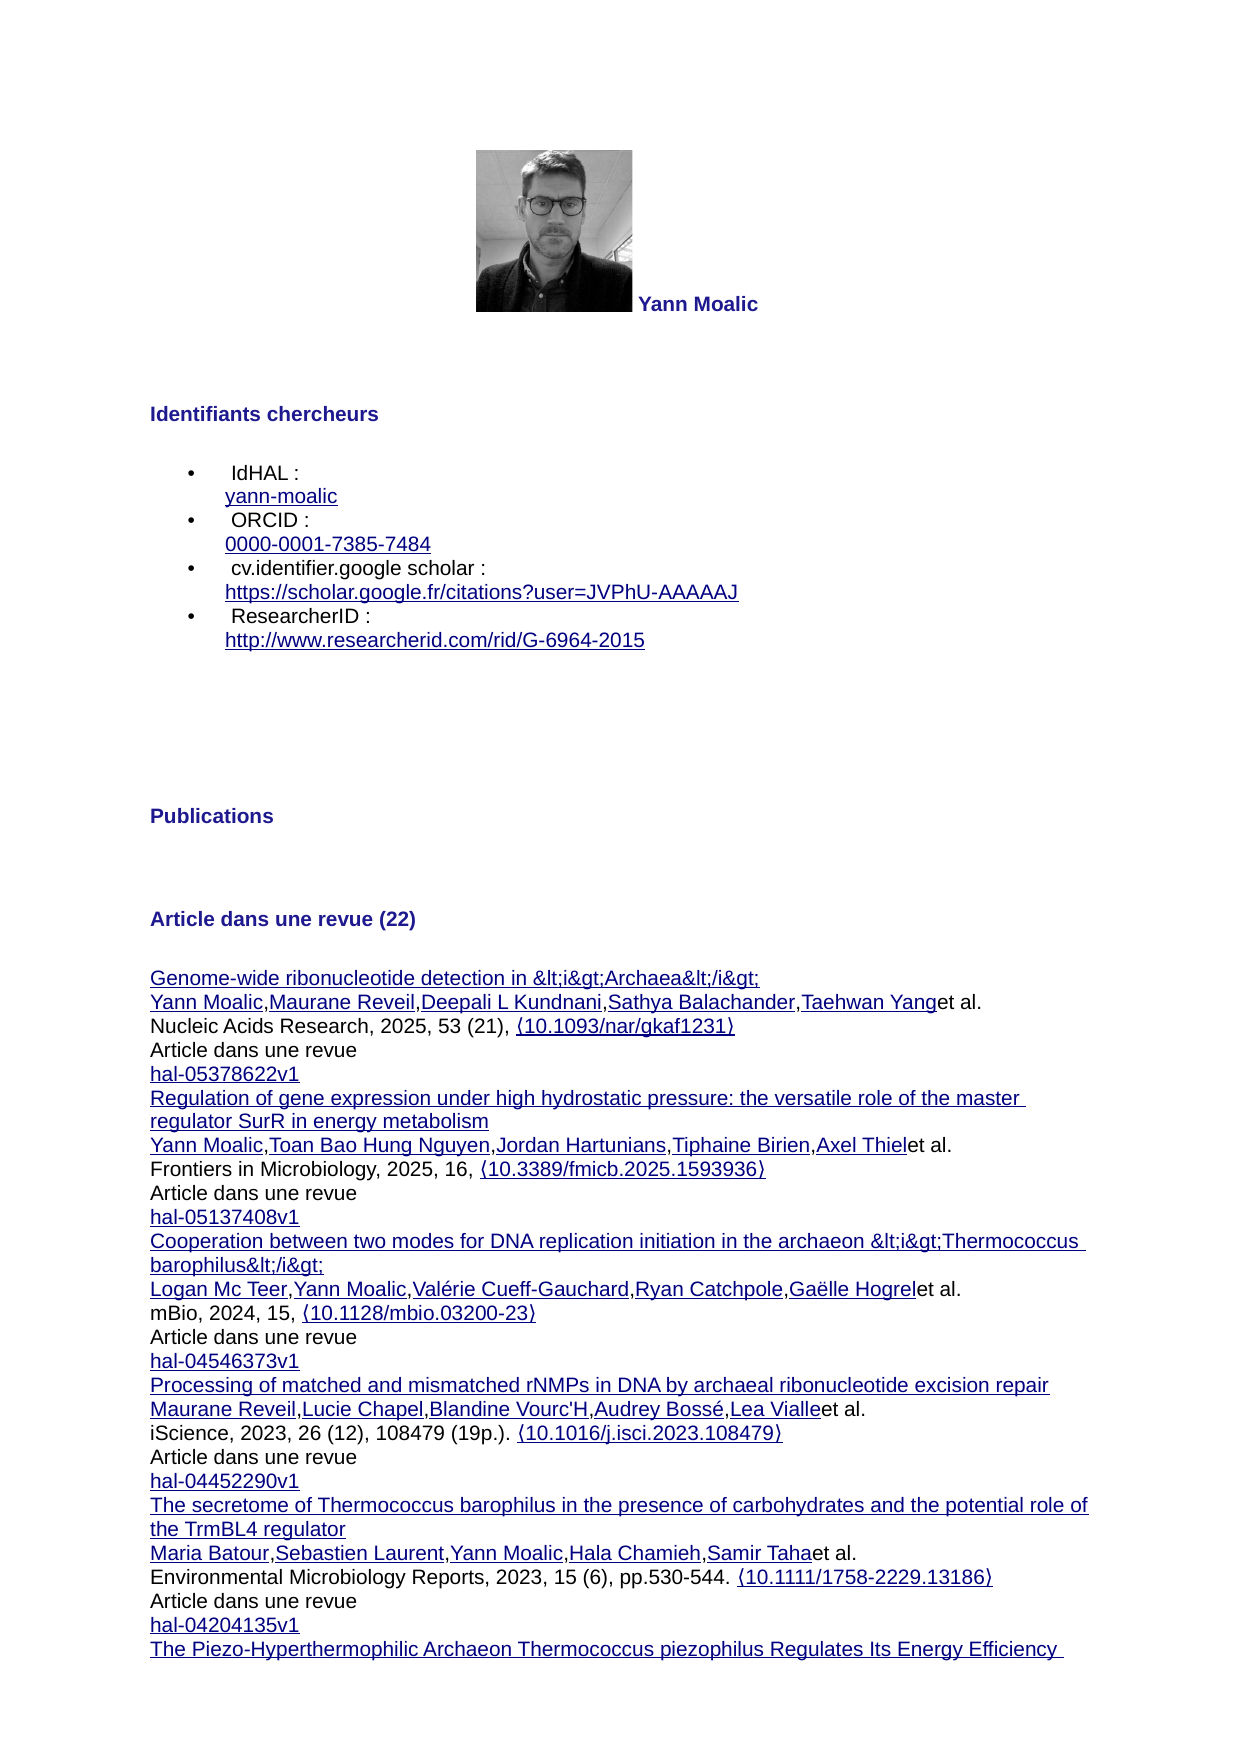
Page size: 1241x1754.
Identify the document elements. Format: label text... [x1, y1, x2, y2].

table_cell The Piezo-Hyperthermophilic Archaeon Thermococcus piezophilus Regulates Its Energy Efficiency [150, 1636, 1090, 1660]
list https://scholar.google.fr/citations?user=JVPhU-AAAAAJ [187, 580, 1090, 604]
list ResearcherID : [187, 604, 1090, 628]
list yann-moalic [187, 484, 1090, 508]
picture [476, 150, 633, 312]
list IdHAL : [187, 460, 1090, 484]
subtitle Yann Moalic [150, 150, 1090, 316]
table_cell Processing of matched and mismatched rNMPs in DNA by archaeal ribonucleotide excision repair Maurane Reveil,Lucie Chapel,Blandine Vourc'H,Audrey Bossé,Lea Vialleet al. iScience, 2023, 26 (12), 108479 (19p.). ⟨10.1016/j.isci.2023.108479⟩ Article dans une revue hal-04452290v1 [150, 1373, 1090, 1493]
list cv.identifier.google scholar : [187, 556, 1090, 580]
list 0000-0001-7385-7484 [187, 532, 1090, 556]
table_cell The secretome of Thermococcus barophilus in the presence of carbohydrates and the potential role of the TrmBL4 regulator Maria Batour,Sebastien Laurent,Yann Moalic,Hala Chamieh,Samir Tahaet al. Environmental Microbiology Reports, 2023, 15 (6), pp.530-544. ⟨10.1111/1758-2229.13186⟩ Article dans une revue hal-04204135v1 [150, 1493, 1090, 1636]
table_header Genome-wide ribonucleotide detection in &lt;i&gt;Archaea&lt;/i&gt; Yann Moalic,Maurane Reveil,Deepali L Kundnani,Sathya Balachander,Taehwan Yanget al. Nucleic Acids Research, 2025, 53 (21), ⟨10.1093/nar/gkaf1231⟩ Article dans une revue hal-05378622v1 [150, 966, 1090, 1085]
table_cell Regulation of gene expression under high hydrostatic pressure: the versatile role of the master regulator SurR in energy metabolism Yann Moalic,Toan Bao Hung Nguyen,Jordan Hartunians,Tiphaine Birien,Axel Thielet al. Frontiers in Microbiology, 2025, 16, ⟨10.3389/fmicb.2025.1593936⟩ Article dans une revue hal-05137408v1 [150, 1085, 1090, 1229]
list http://www.researcherid.com/rid/G-6964-2015 [187, 628, 1090, 652]
subtitle Article dans une revue (22) [150, 907, 1090, 931]
subtitle Identifiants chercheurs [150, 402, 1090, 426]
table_cell Cooperation between two modes for DNA replication initiation in the archaeon &lt;i&gt;Thermococcus barophilus&lt;/i&gt; Logan Mc Teer,Yann Moalic,Valérie Cueff-Gauchard,Ryan Catchpole,Gaëlle Hogrelet al. mBio, 2024, 15, ⟨10.1128/mbio.03200-23⟩ Article dans une revue hal-04546373v1 [150, 1229, 1090, 1373]
list ORCID : [187, 508, 1090, 532]
subtitle Publications [150, 804, 1090, 828]
